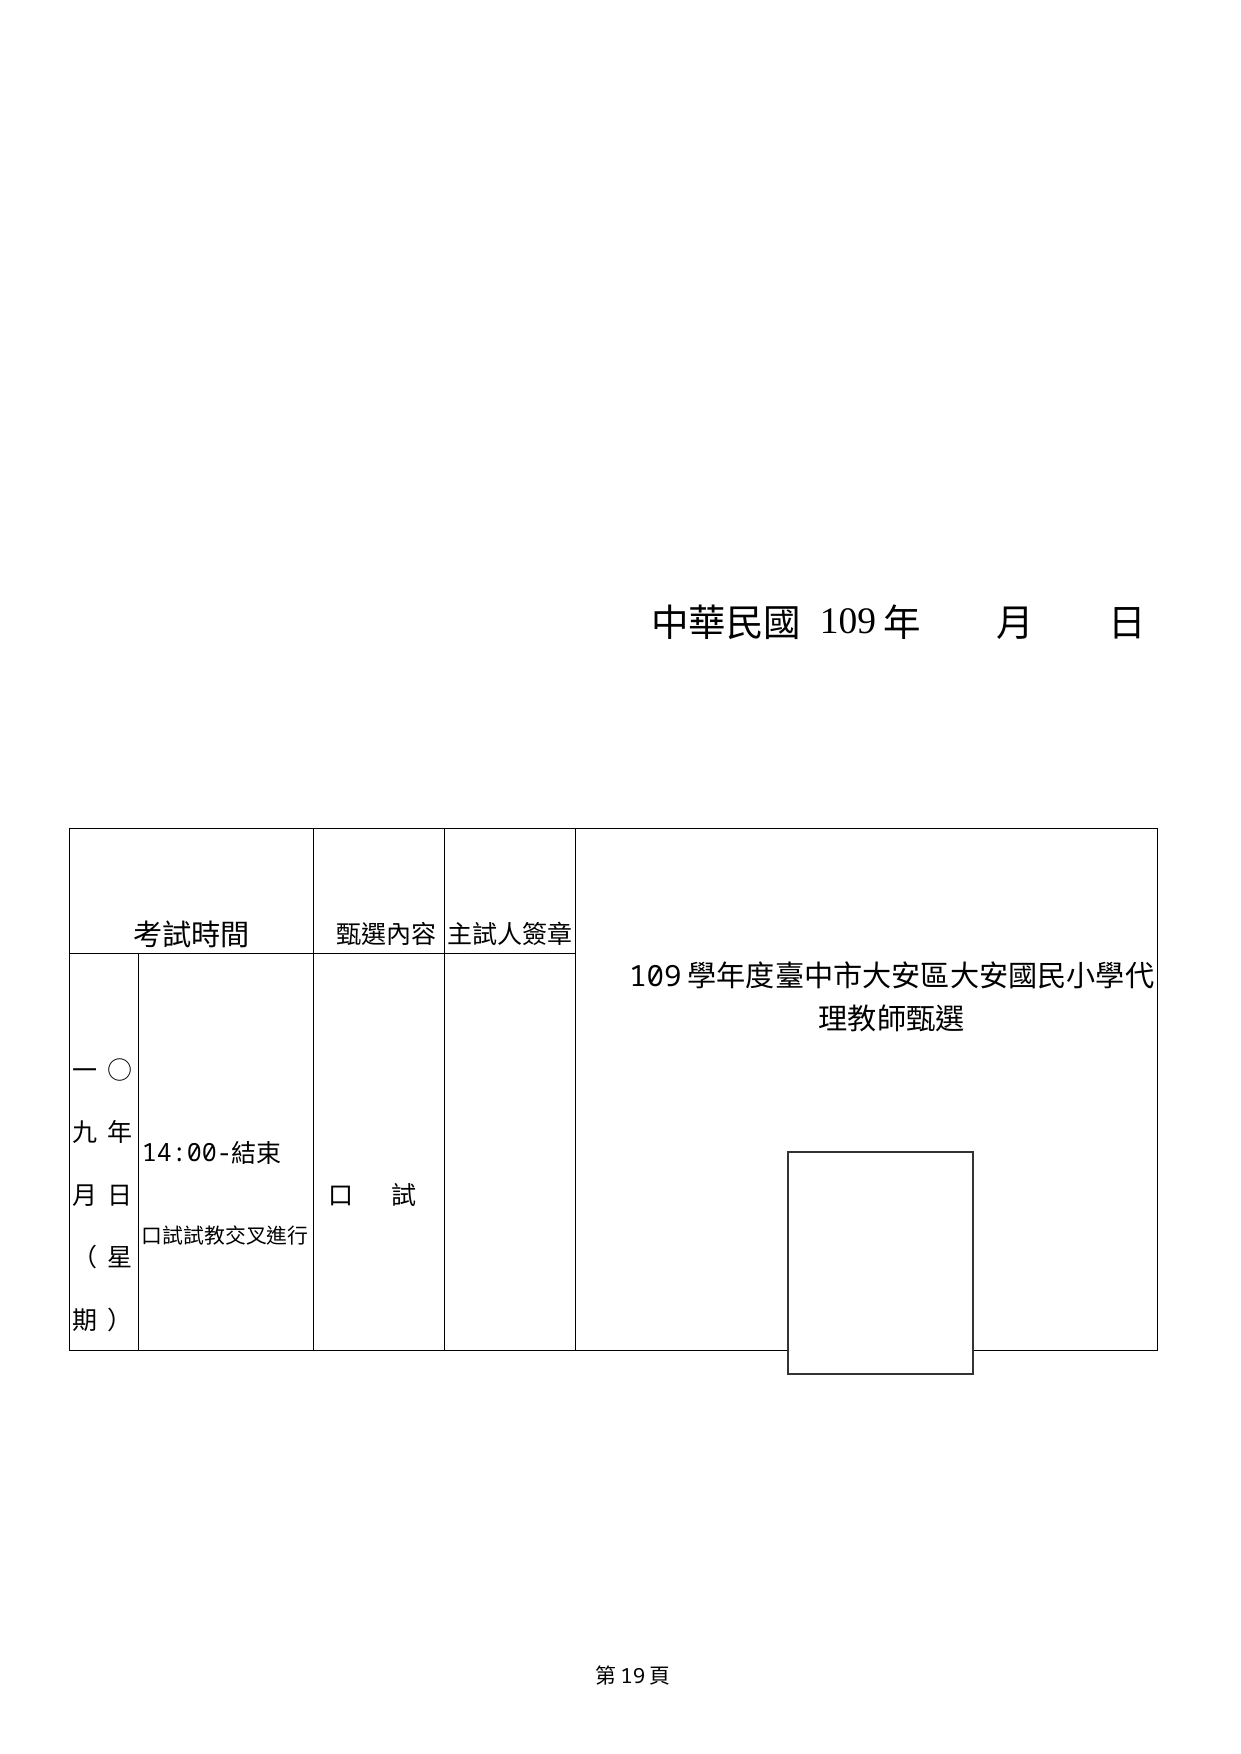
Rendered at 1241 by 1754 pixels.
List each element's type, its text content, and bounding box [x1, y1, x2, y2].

table_cell [445, 954, 575, 1350]
table_cell 14:00-結束 口試試教交叉進行 [139, 954, 313, 1350]
table_header 考試時間 [70, 829, 313, 953]
table_header 主試人簽章 [445, 829, 575, 953]
table_header 甄選內容 [314, 829, 444, 953]
table_cell 口 試 [314, 954, 444, 1350]
table_header 109學年度臺中市大安區大安國民小學代理教師甄選 [576, 829, 1157, 1350]
text 中華民國 109年 月 日 [94, 578, 1146, 641]
table_header [789, 1153, 972, 1373]
table_cell 一○九年月日（星期） [70, 954, 138, 1350]
